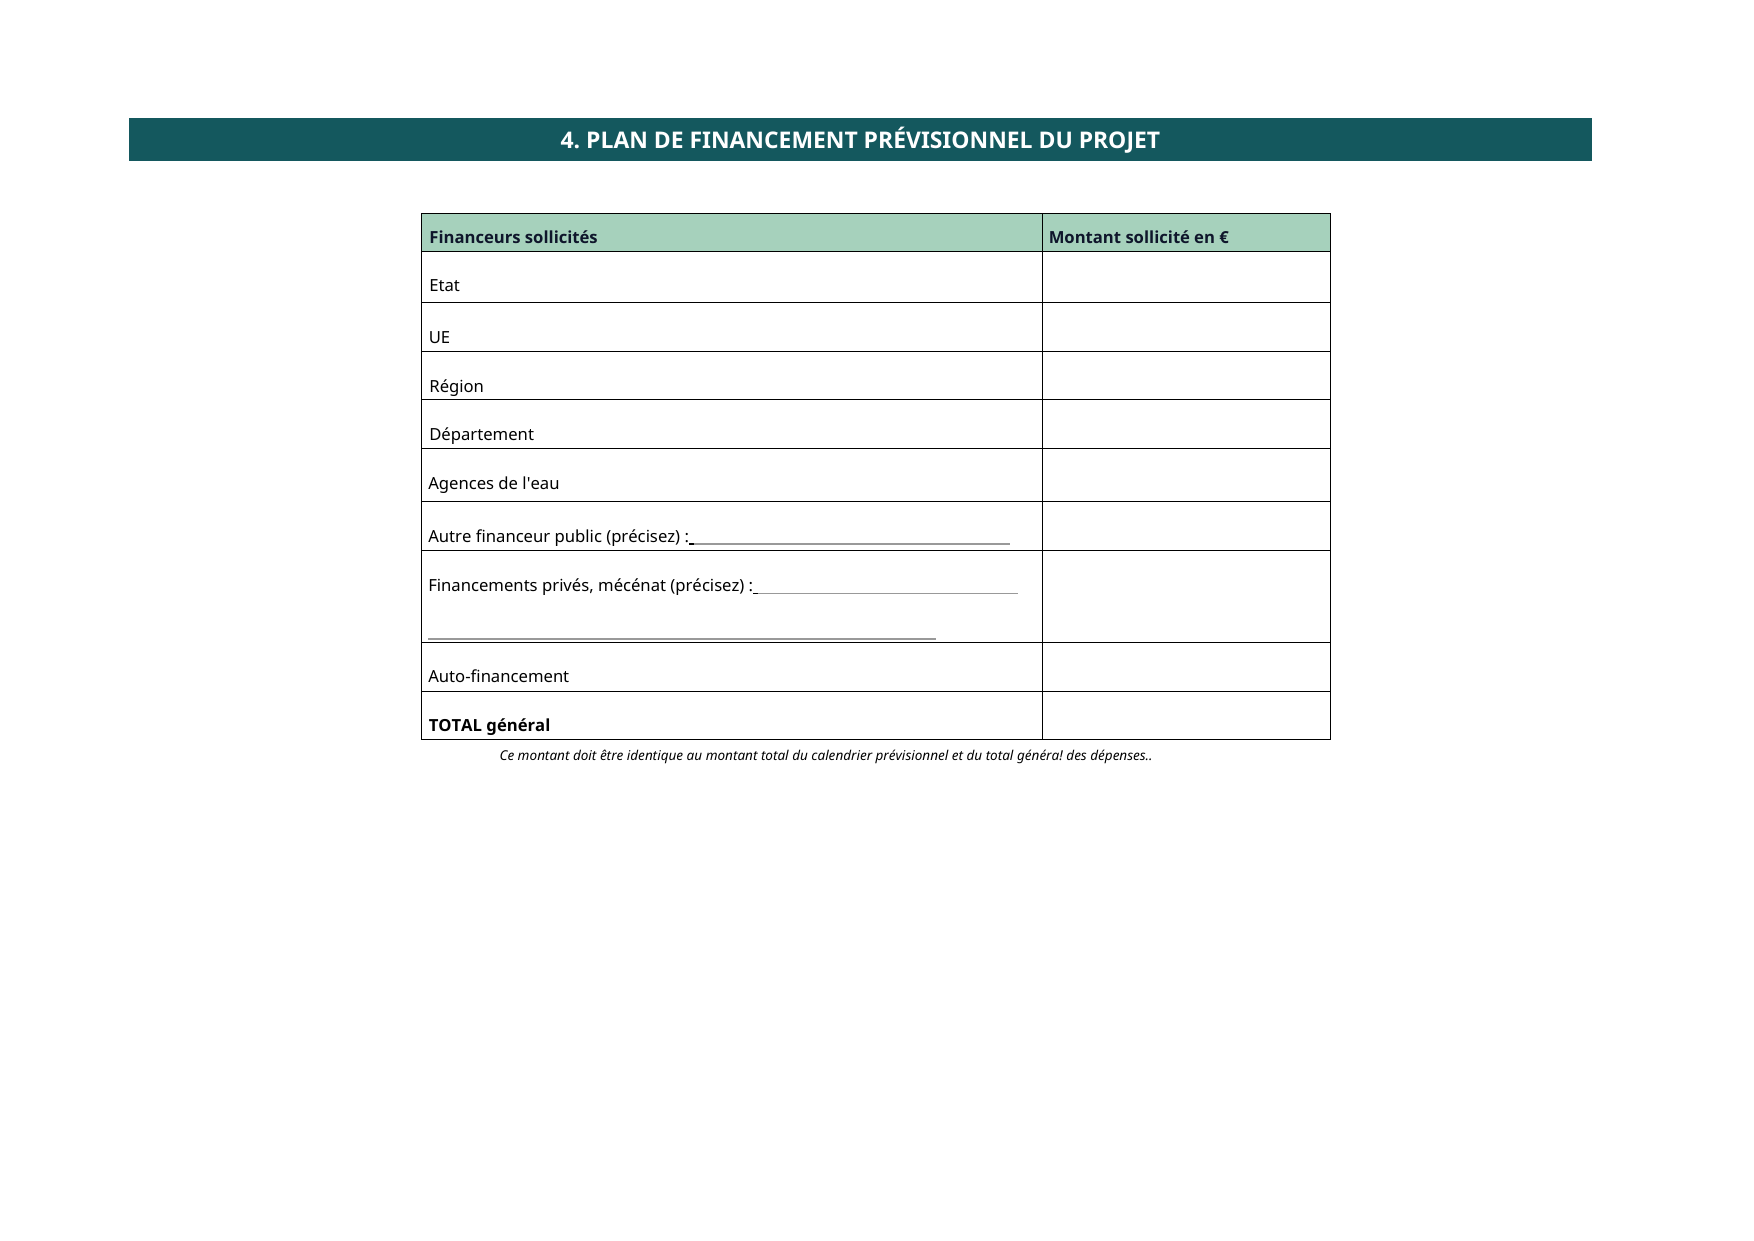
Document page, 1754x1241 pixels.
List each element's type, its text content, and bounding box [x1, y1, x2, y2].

table_cell Financements privés, mécénat (précisez) : _____________________________________________________________ [422, 551, 1042, 642]
table_cell [1043, 449, 1330, 501]
table_header Financeurs sollicités [422, 214, 1042, 251]
text Ce montant doit être identique au montant total du calendrier prévisionnel et du total généra! des dépenses.. [499, 746, 1636, 764]
table_cell Département [422, 400, 1042, 448]
table_cell [1043, 692, 1330, 739]
table_cell [1043, 502, 1330, 550]
table_cell [1043, 643, 1330, 691]
table_cell [1043, 551, 1330, 642]
table_cell UE [422, 303, 1042, 351]
table_cell [1043, 252, 1330, 302]
table_cell Région [422, 352, 1042, 399]
table_header Montant sollicité en € [1043, 214, 1330, 251]
table_header 4. PLAN DE FINANCEMENT PRÉVISIONNEL DU PROJET [129, 118, 1592, 161]
table_cell [1043, 352, 1330, 399]
table_cell Etat [422, 252, 1042, 302]
table_cell Autre financeur public (précisez) : [422, 502, 1042, 550]
table_cell Auto-financement [422, 643, 1042, 691]
table_cell Agences de l'eau [422, 449, 1042, 501]
table_cell [1043, 303, 1330, 351]
table_cell [1043, 400, 1330, 448]
table_cell TOTAL général [422, 692, 1042, 739]
